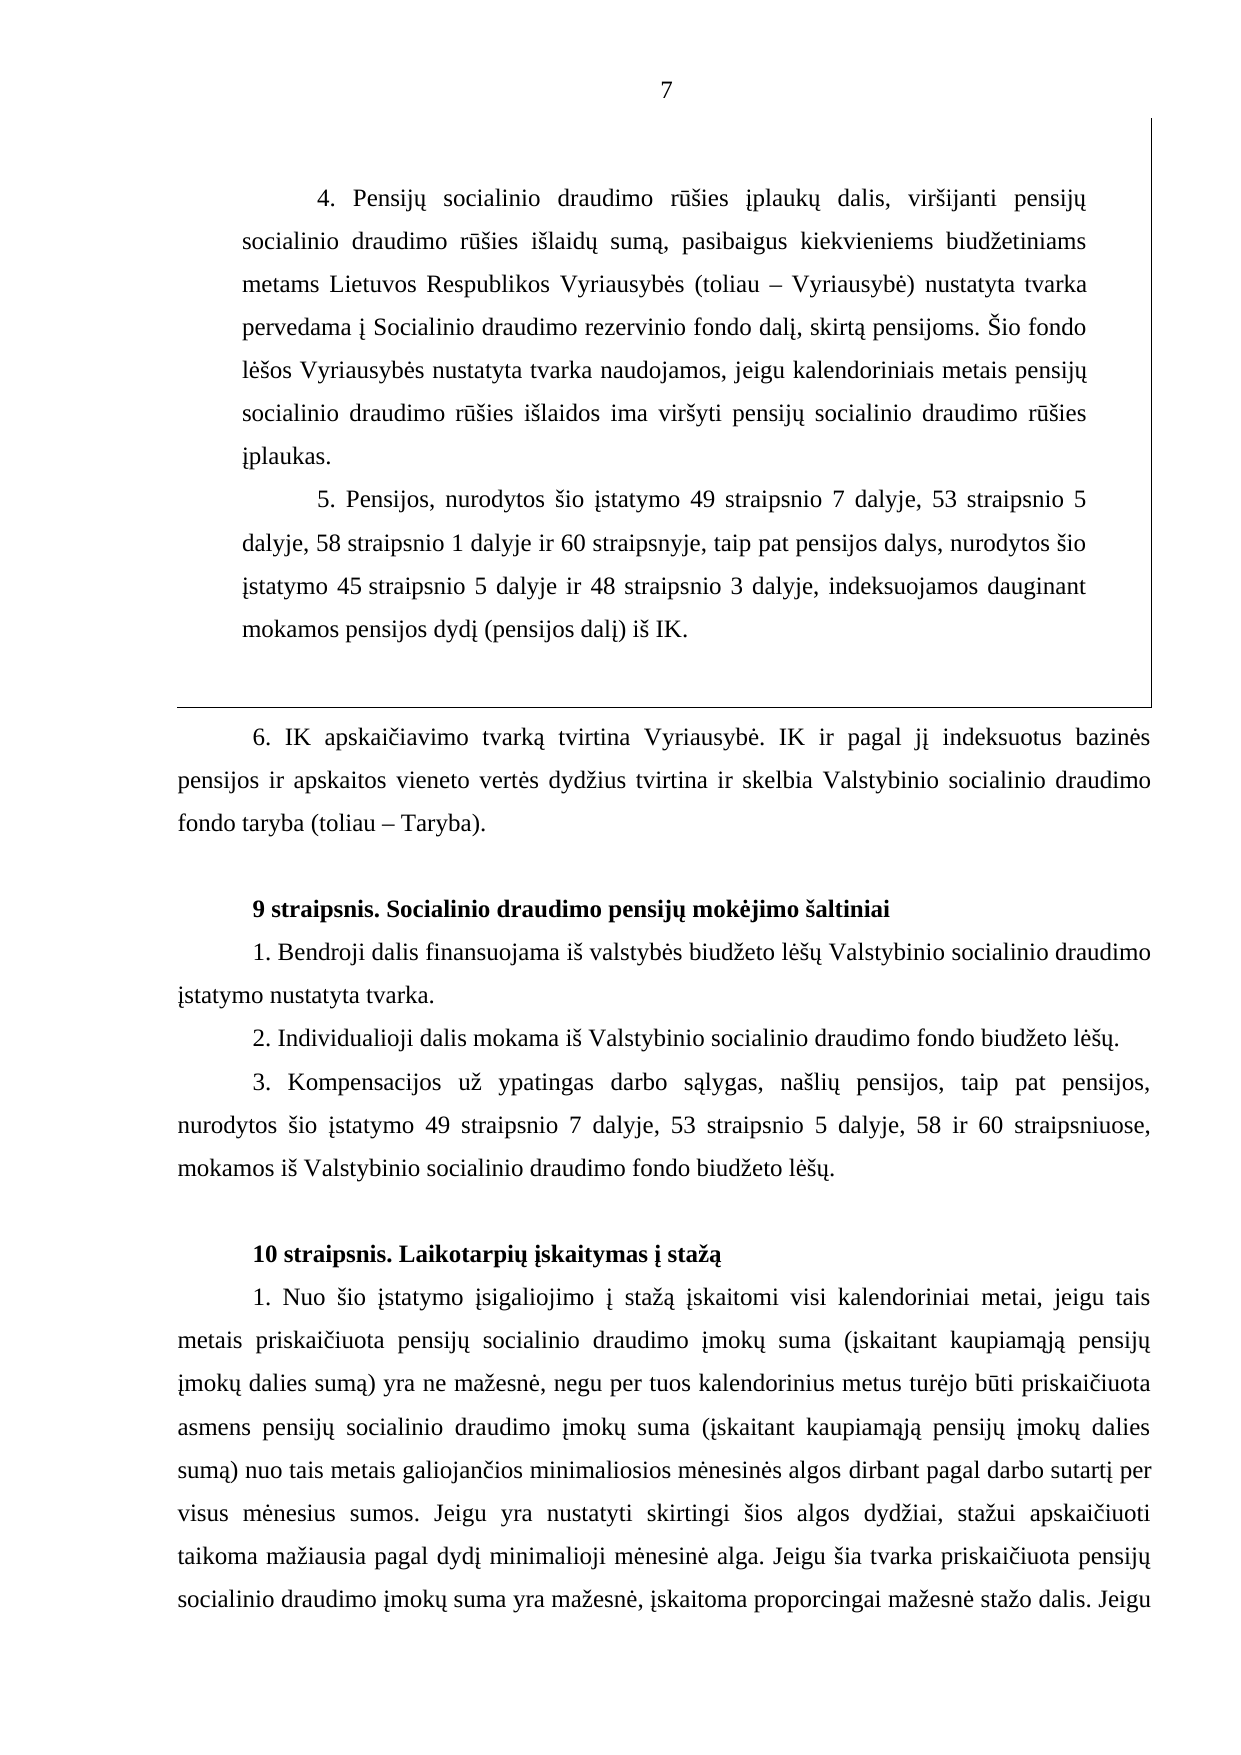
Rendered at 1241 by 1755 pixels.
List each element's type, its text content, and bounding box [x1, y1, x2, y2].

text 5. Pensijos, nurodytos šio įstatymo 49 straipsnio 7 dalyje, 53 straipsnio 5 dalyje, 58 straipsnio 1 dalyje ir 60 straipsnyje, taip pat pensijos dalys, nurodytos šio įstatymo 45 straipsnio 5 dalyje ir 48 straipsnio 3 dalyje, indeksuojamos dauginant mokamos pensijos dydį (pensijos dalį) iš IK. [177, 420, 1152, 707]
text 1. Nuo šio įstatymo įsigaliojimo į stažą įskaitomi visi kalendoriniai metai, jeigu tais metais priskaičiuota pensijų socialinio draudimo įmokų suma (įskaitant kaupiamąją pensijų įmokų dalies sumą) yra ne mažesnė, negu per tuos kalendorinius metus turėjo būti priskaičiuota asmens pensijų socialinio draudimo įmokų suma (įskaitant kaupiamąją pensijų įmokų dalies sumą) nuo tais metais galiojančios minimaliosios mėnesinės algos dirbant pagal darbo sutartį per visus mėnesius sumos. Jeigu yra nustatyti skirtingi šios algos dydžiai, stažui apskaičiuoti taikoma mažiausia pagal dydį minimalioji mėnesinė alga. Jeigu šia tvarka priskaičiuota pensijų socialinio draudimo įmokų suma yra mažesnė, įskaitoma proporcingai mažesnė stažo dalis. Jeigu [177, 1282, 1152, 1613]
text 4. Pensijų socialinio draudimo rūšies įplaukų dalis, viršijanti pensijų socialinio draudimo rūšies išlaidų sumą, pasibaigus kiekvieniems biudžetiniams metams Lietuvos Respublikos Vyriausybės (toliau – Vyriausybė) nustatyta tvarka pervedama į Socialinio draudimo rezervinio fondo dalį, skirtą pensijoms. Šio fondo lėšos Vyriausybės nustatyta tvarka naudojamos, jeigu kalendoriniais metais pensijų socialinio draudimo rūšies išlaidos ima viršyti pensijų socialinio draudimo rūšies įplaukas. [177, 118, 1151, 420]
text 10 straipsnis. Laikotarpių įskaitymas į stažą [177, 1239, 1152, 1268]
text 3. Kompensacijos už ypatingas darbo sąlygas, našlių pensijos, taip pat pensijos, nurodytos šio įstatymo 49 straipsnio 7 dalyje, 53 straipsnio 5 dalyje, 58 ir 60 straipsniuose, mokamos iš Valstybinio socialinio draudimo fondo biudžeto lėšų. [177, 1067, 1152, 1182]
text 9 straipsnis. Socialinio draudimo pensijų mokėjimo šaltiniai [177, 894, 1152, 923]
text 6. IK apskaičiavimo tvarką tvirtina Vyriausybė. IK ir pagal jį indeksuotus bazinės pensijos ir apskaitos vieneto vertės dydžius tvirtina ir skelbia Valstybinio socialinio draudimo fondo taryba (toliau – Taryba). [177, 722, 1152, 837]
text 1. Bendroji dalis finansuojama iš valstybės biudžeto lėšų Valstybinio socialinio draudimo įstatymo nustatyta tvarka. [177, 937, 1152, 1009]
text 2. Individualioji dalis mokama iš Valstybinio socialinio draudimo fondo biudžeto lėšų. [177, 1023, 1152, 1052]
